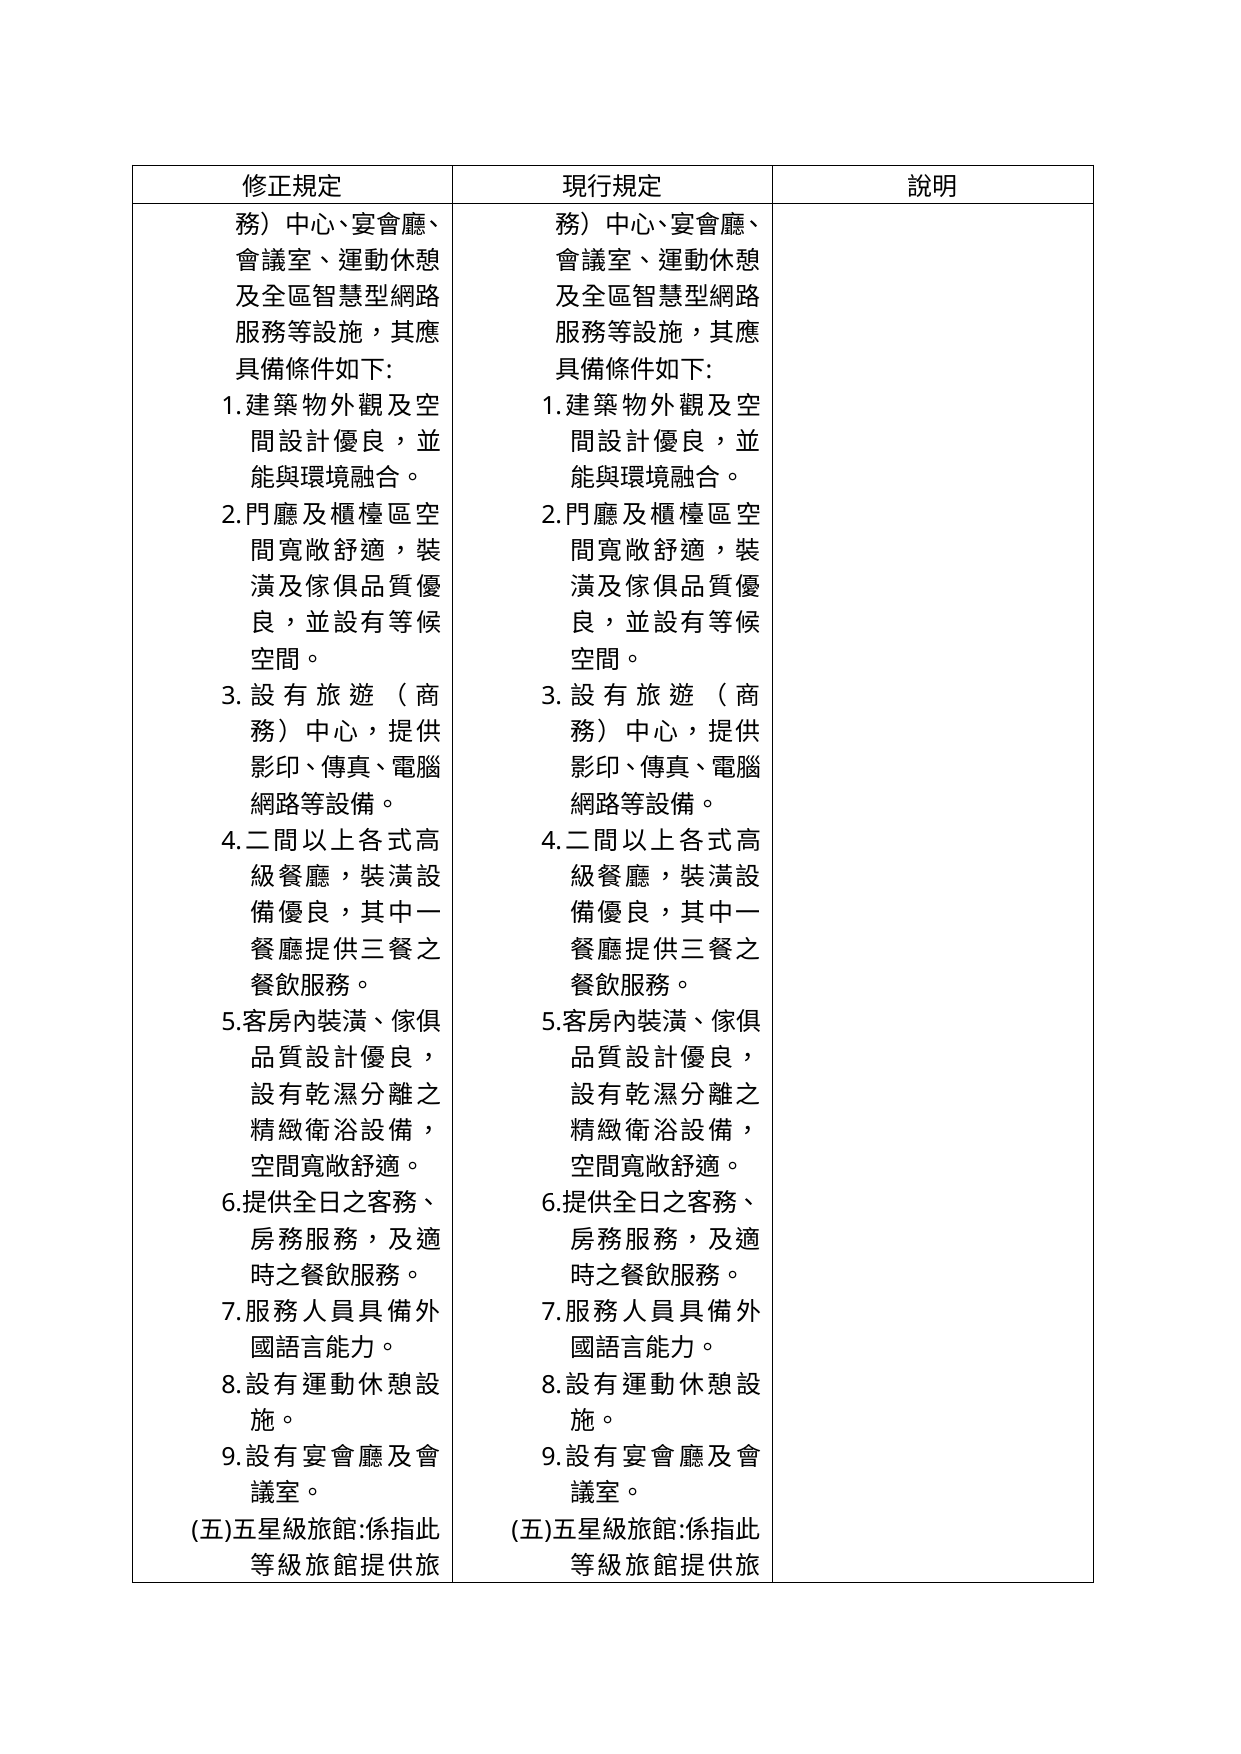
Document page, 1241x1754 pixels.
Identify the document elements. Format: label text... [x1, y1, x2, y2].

table_header 修正規定 [133, 166, 452, 203]
table_header 現行規定 [453, 166, 772, 203]
table_cell 三、星級旅館之評鑑等級及基本條件如下： (一)一星級旅館:係指此等級旅館提供旅客基本服務及清潔、安全、衛生、簡單的住宿設施，其應具備條件如下： 1.基本簡單的建築物外觀及空間設計。 2.門廳及櫃檯區僅提供基本空間及簡易設備。 3.設有衛浴間，並提供一般品質的衛浴設備。 (二)二星級旅館:係指此等級旅館提供旅客必要服務及清潔、安全、衛生、舒適的住宿設施，其應具備條件如下： 1.建築物外觀及空間設計尚可。 2.門廳及櫃檯區空間舒適。 3.提供簡易用餐場所，且裝潢尚可。 4.客房內設有衛浴間，且能提供良好品質之衛浴設備。 5.二十四小時之櫃檯服務。 (三)三星級旅館:係指此等級旅館提供旅客親切舒適之服務及清潔、安全、衛生良好且舒適的住宿設施，並設有餐廳、旅遊（商務）中心等設施，其應具備條件如下： 1.建築物外觀及空間設計良好。 2.門廳及櫃檯區空間寬敞、舒適，傢俱品質良好。 3.設有旅遊（商務）中心，提供電腦、影印、傳真等設備。 4.設有餐廳提供早餐服務，裝潢良好。 5.客房內提供乾濕分離及品質良好之衛浴設備。 6.二十四小時之櫃檯服務。 (四)四星級旅館:係指此等級旅館提供旅客精緻貼心之服務及清潔、安全、衛生優良且舒適的住宿設施，並設有二間以上餐廳、旅遊（商務）中心、宴會廳、會議室、運動休憩及全區智慧型網路服務等設施，其應具備條件如下: 1.建築物外觀及空間設計優良，並能與環境融合。 2.門廳及櫃檯區空間寬敞舒適，裝潢及傢俱品質優良，並設有等候空間。 3.設有旅遊（商務）中心，提供影印、傳真、電腦網路等設備。 4.二間以上各式高級餐廳，裝潢設備優良，其中一餐廳提供三餐之餐飲服務。 5.客房內裝潢、傢俱品質設計優良，設有乾濕分離之精緻衛浴設備，空間寬敞舒適。 6.提供全日之客務、房務服務，及適時之餐飲服務。 7.服務人員具備外國語言能力。 8.設有運動休憩設施。 9.設有宴會廳及會議室。 (五)五星級旅館:係指此等級旅館提供旅客頂級豪華之服務及清潔、安全、衛生，且精緻舒適的住宿設施，並設有二間以上高級餐廳、旅遊（商務）中心、宴會廳、會議室、運動休憩及全區智慧型無線網路服務等設施。其應具備條件如下： 建築物外觀及室、內外空間設計特優且顯現旅館特色。 門廳及櫃檯區寬敞舒適，裝潢及傢俱品質特優，並設有等候及私密的談話空間。 設有旅遊（商務）中心，提供商務服務，配備影印、傳真、電腦網路及智慧型無線網路等設備。 設有二間以上各式高級餐廳、會議室及宴會廳，裝潢、設備品質特優，提供頂級之餐飲服務，其中一餐廳提供三餐餐飲服務。 客房內裝潢、傢俱品質設計特優，設有乾濕分離之豪華衛浴設備，空間寬敞舒適。 提供全日之客務、房務及客房餐飲服務。 服務人員精通多種外國語言。 設有運動休憩設施。 設有宴會廳及會議室。 [453, 204, 772, 1582]
table_cell [773, 204, 1093, 1582]
table_header 說明 [773, 166, 1093, 203]
table_cell 務）中心、宴會廳、會議室、運動休憩及全區智慧型網路服務等設施，其應具備條件如下: 1.建築物外觀及空間設計優良，並能與環境融合。 2.門廳及櫃檯區空間寬敞舒適，裝潢及傢俱品質優良，並設有等候空間。 3.設有旅遊（商務）中心，提供影印、傳真、電腦網路等設備。 4.二間以上各式高級餐廳，裝潢設備優良，其中一餐廳提供三餐之餐飲服務。 5.客房內裝潢、傢俱品質設計優良，設有乾濕分離之精緻衛浴設備，空間寬敞舒適。 6.提供全日之客務、房務服務，及適時之餐飲服務。 7.服務人員具備外國語言能力。 8.設有運動休憩設施。 9.設有宴會廳及會議室。 (五)五星級旅館:係指此等級旅館提供旅 [133, 204, 452, 1582]
